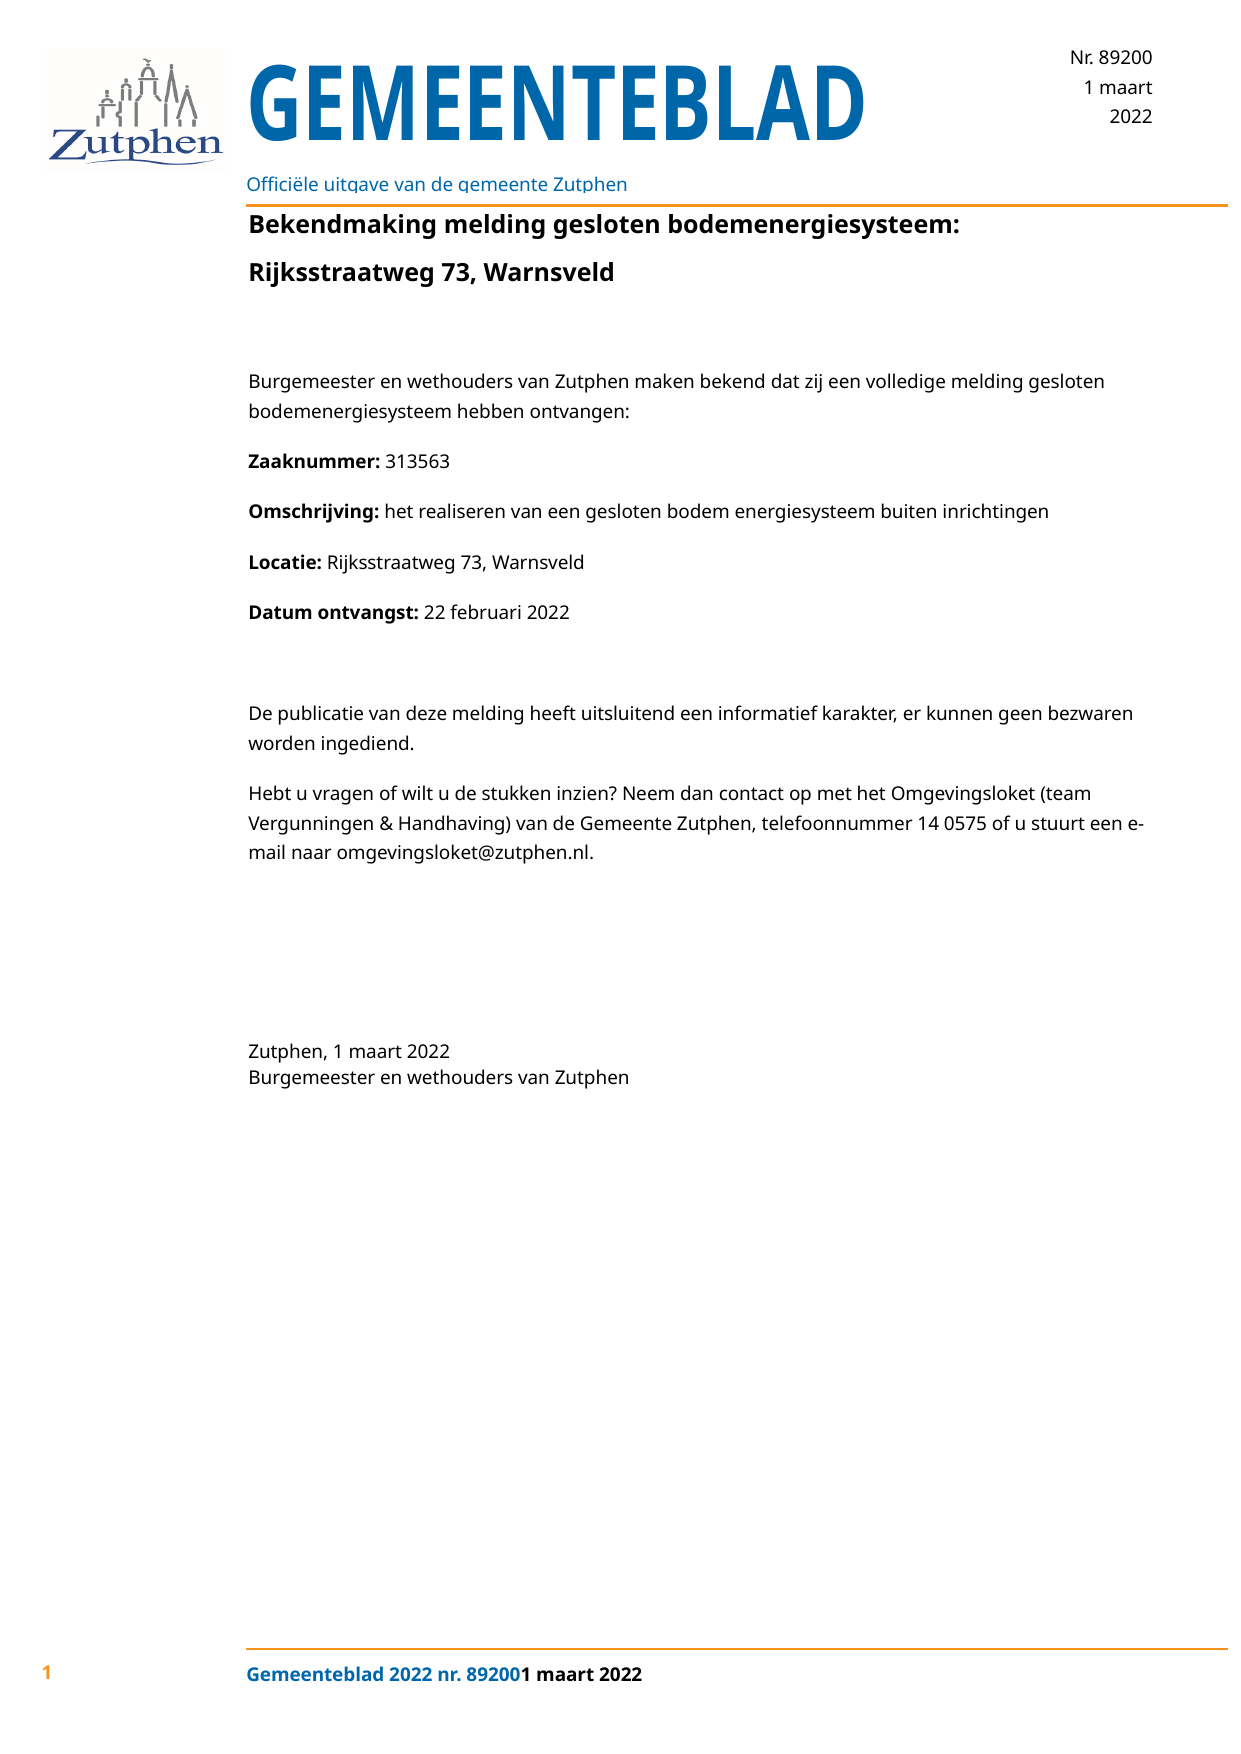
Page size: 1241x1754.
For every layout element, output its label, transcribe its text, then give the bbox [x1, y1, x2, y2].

text De publicatie van deze melding heeft uitsluitend een informatief karakter, er kunnen geen bezwaren worden ingediend. [248, 700, 1152, 756]
text Datum ontvangst: 22 februari 2022 [248, 599, 1152, 625]
text Omschrijving: het realiseren van een gesloten bodem energiesysteem buiten inrichtingen [248, 499, 1152, 524]
text Zutphen, 1 maart 2022 [248, 1039, 1152, 1064]
text Zaaknummer: 313563 [248, 448, 1152, 474]
text Hebt u vragen of wilt u de stukken inzien? Neem dan contact op met het Omgevingsloket (team Vergunningen & Handhaving) van de Gemeente Zutphen, telefoonnummer 14 0575 of u stuurt een e-mail naar omgevingsloket@zutphen.nl. [248, 780, 1152, 865]
text Locatie: Rijksstraatweg 73, Warnsveld [248, 549, 1152, 575]
text Burgemeester en wethouders van Zutphen [248, 1064, 1152, 1090]
picture [41, 47, 231, 172]
text Burgemeester en wethouders van Zutphen maken bekend dat zij een volledige melding gesloten bodemenergiesysteem hebben ontvangen: [248, 368, 1152, 424]
text Bekendmaking melding gesloten bodemenergiesysteem: Rijksstraatweg 73, Warnsveld [248, 207, 1152, 288]
